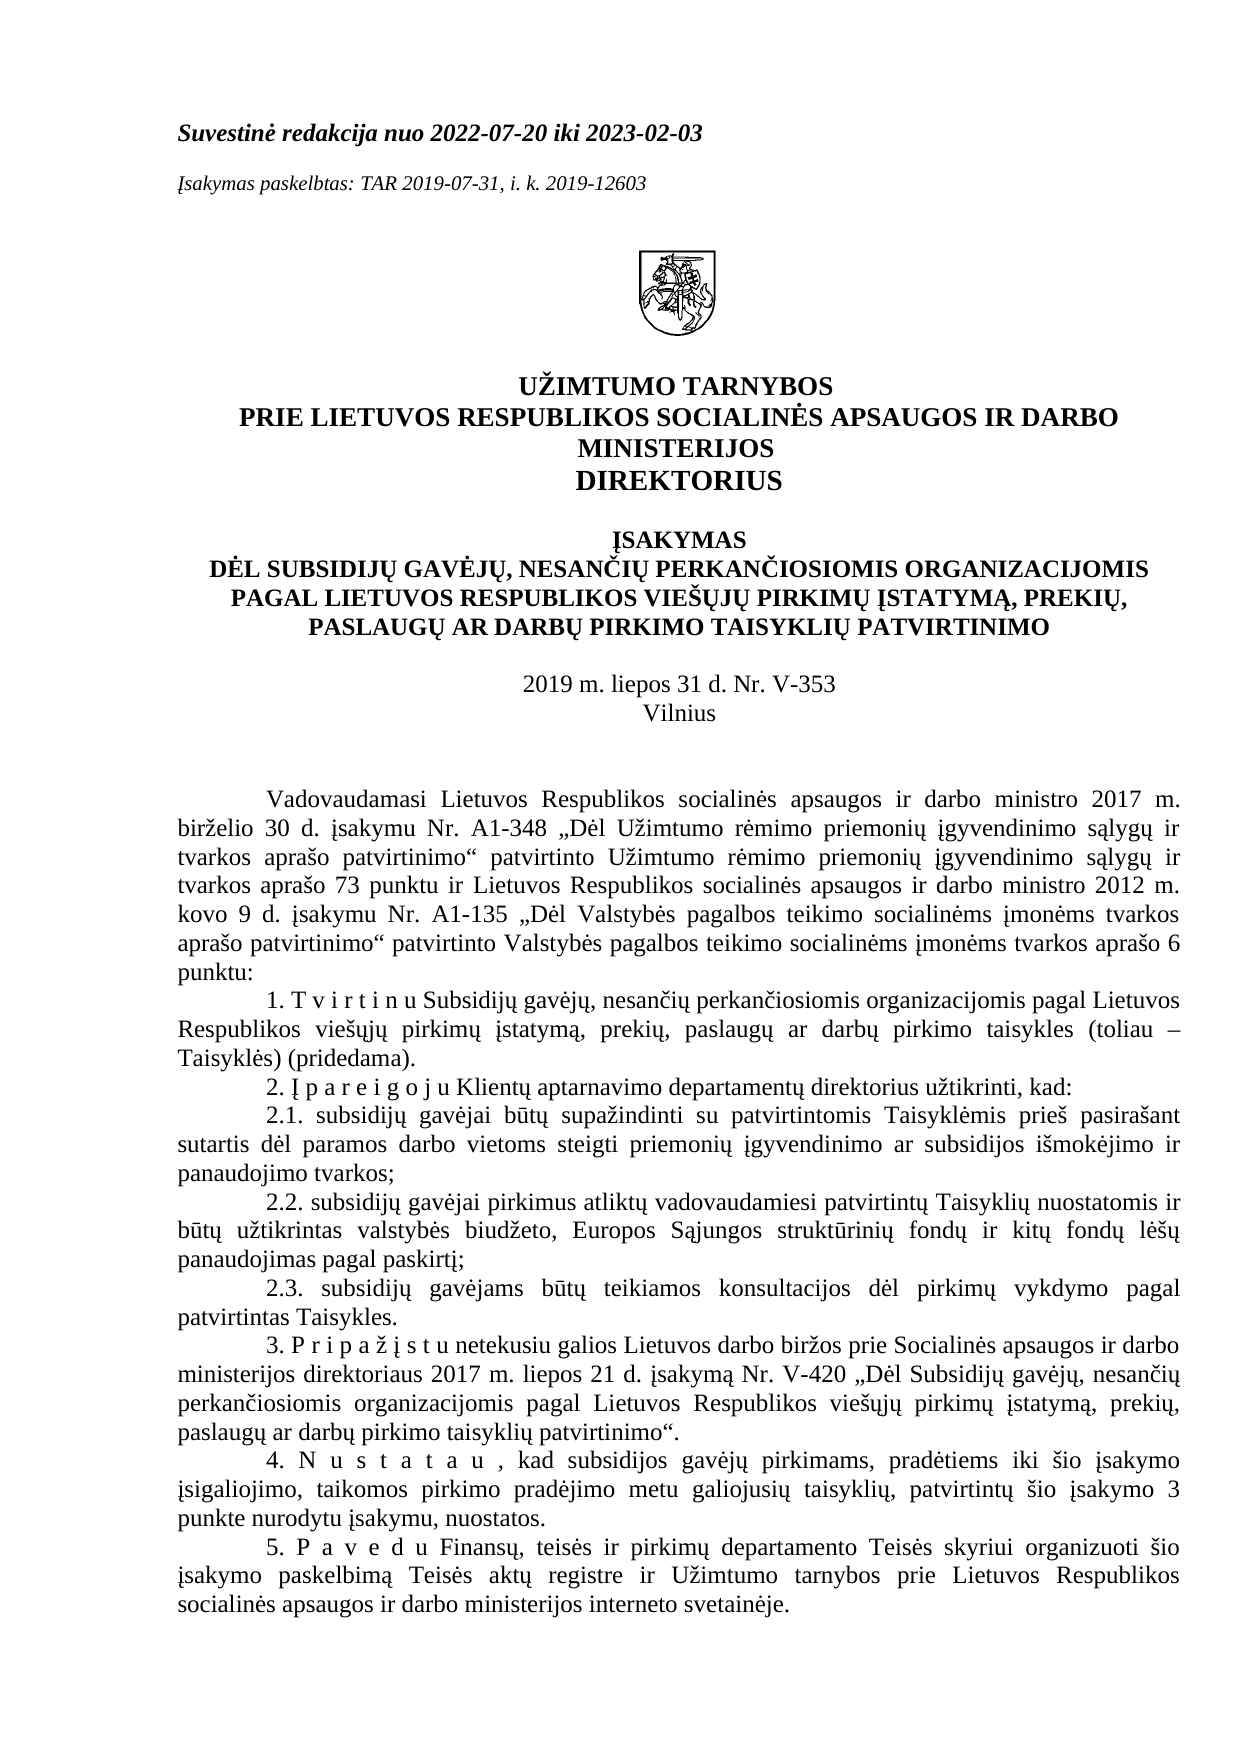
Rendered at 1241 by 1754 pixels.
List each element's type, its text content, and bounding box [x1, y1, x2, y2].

text Vilnius [177, 698, 1181, 727]
text 2.2. subsidijų gavėjai pirkimus atliktų vadovaudamiesi patvirtintų Taisyklių nuostatomis ir būtų užtikrintas valstybės biudžeto, Europos Sąjungos struktūrinių fondų ir kitų fondų lėšų panaudojimas pagal paskirtį; [177, 1187, 1181, 1273]
text Vadovaudamasi Lietuvos Respublikos socialinės apsaugos ir darbo ministro 2017 m. birželio 30 d. įsakymu Nr. A1-348 „Dėl Užimtumo rėmimo priemonių įgyvendinimo sąlygų ir tvarkos aprašo patvirtinimo“ patvirtinto Užimtumo rėmimo priemonių įgyvendinimo sąlygų ir tvarkos aprašo 73 punktu ir Lietuvos Respublikos socialinės apsaugos ir darbo ministro 2012 m. kovo 9 d. įsakymu Nr. A1-135 „Dėl Valstybės pagalbos teikimo socialinėms įmonėms tvarkos aprašo patvirtinimo“ patvirtinto Valstybės pagalbos teikimo socialinėms įmonėms tvarkos aprašo 6 punktu: [177, 784, 1181, 985]
text 2.3. subsidijų gavėjams būtų teikiamos konsultacijos dėl pirkimų vykdymo pagal patvirtintas Taisykles. [177, 1273, 1181, 1330]
text prie LIETUVOS RESPUBLIKOS socialinės apsaugos ir darbo ministerijos [177, 401, 1181, 463]
text DIREKTORIUS [177, 463, 1181, 497]
text 1. T v i r t i n u Subsidijų gavėjų, nesančių perkančiosiomis organizacijomis pagal Lietuvos Respublikos viešųjų pirkimų įstatymą, prekių, paslaugų ar darbų pirkimo taisykles (toliau – Taisyklės) (pridedama). [177, 985, 1181, 1072]
text 3. P r i p a ž į s t u netekusiu galios Lietuvos darbo biržos prie Socialinės apsaugos ir darbo ministerijos direktoriaus 2017 m. liepos 21 d. įsakymą Nr. V-420 „Dėl Subsidijų gavėjų, nesančių perkančiosiomis organizacijomis pagal Lietuvos Respublikos viešųjų pirkimų įstatymą, prekių, paslaugų ar darbų pirkimo taisyklių patvirtinimo“. [177, 1330, 1181, 1445]
text Įsakymas paskelbtas: TAR 2019-07-31, i. k. 2019-12603 [177, 171, 1181, 195]
text 2.1. subsidijų gavėjai būtų supažindinti su patvirtintomis Taisyklėmis prieš pasirašant sutartis dėl paramos darbo vietoms steigti priemonių įgyvendinimo ar subsidijos išmokėjimo ir panaudojimo tvarkos; [177, 1100, 1181, 1187]
text ĮSAKYMAS [177, 525, 1181, 554]
text 2. Į p a r e i g o j u Klientų aptarnavimo departamentų direktorius užtikrinti, kad: [177, 1072, 1181, 1100]
text Suvestinė redakcija nuo 2022-07-20 iki 2023-02-03 [177, 118, 1181, 147]
text 4. N u s t a t a u , kad subsidijos gavėjų pirkimams, pradėtiems iki šio įsakymo įsigaliojimo, taikomos pirkimo pradėjimo metu galiojusių taisyklių, patvirtintų šio įsakymo 3 punkte nurodytu įsakymu, nuostatos. [177, 1445, 1181, 1532]
text DĖL SUBSIDIJŲ GAVĖJŲ, NESANČIŲ PERKANČIOSIOMIS ORGANIZACIJOMIS PAGAL LIETUVOS RESPUBLIKOS VIEŠŲJŲ PIRKIMŲ ĮSTATYMĄ, PREKIŲ, PASLAUGŲ AR DARBŲ PIRKIMO TAISYKLIŲ PATVIRTINIMO [177, 554, 1181, 640]
text 5. P a v e d u Finansų, teisės ir pirkimų departamento Teisės skyriui organizuoti šio įsakymo paskelbimą Teisės aktų registre ir Užimtumo tarnybos prie Lietuvos Respublikos socialinės apsaugos ir darbo ministerijos interneto svetainėje. [177, 1532, 1181, 1618]
text 2019 m. liepos 31 d. Nr. V-353 [177, 669, 1181, 698]
text UŽIMTUMO TARNYBOS [177, 369, 1181, 401]
